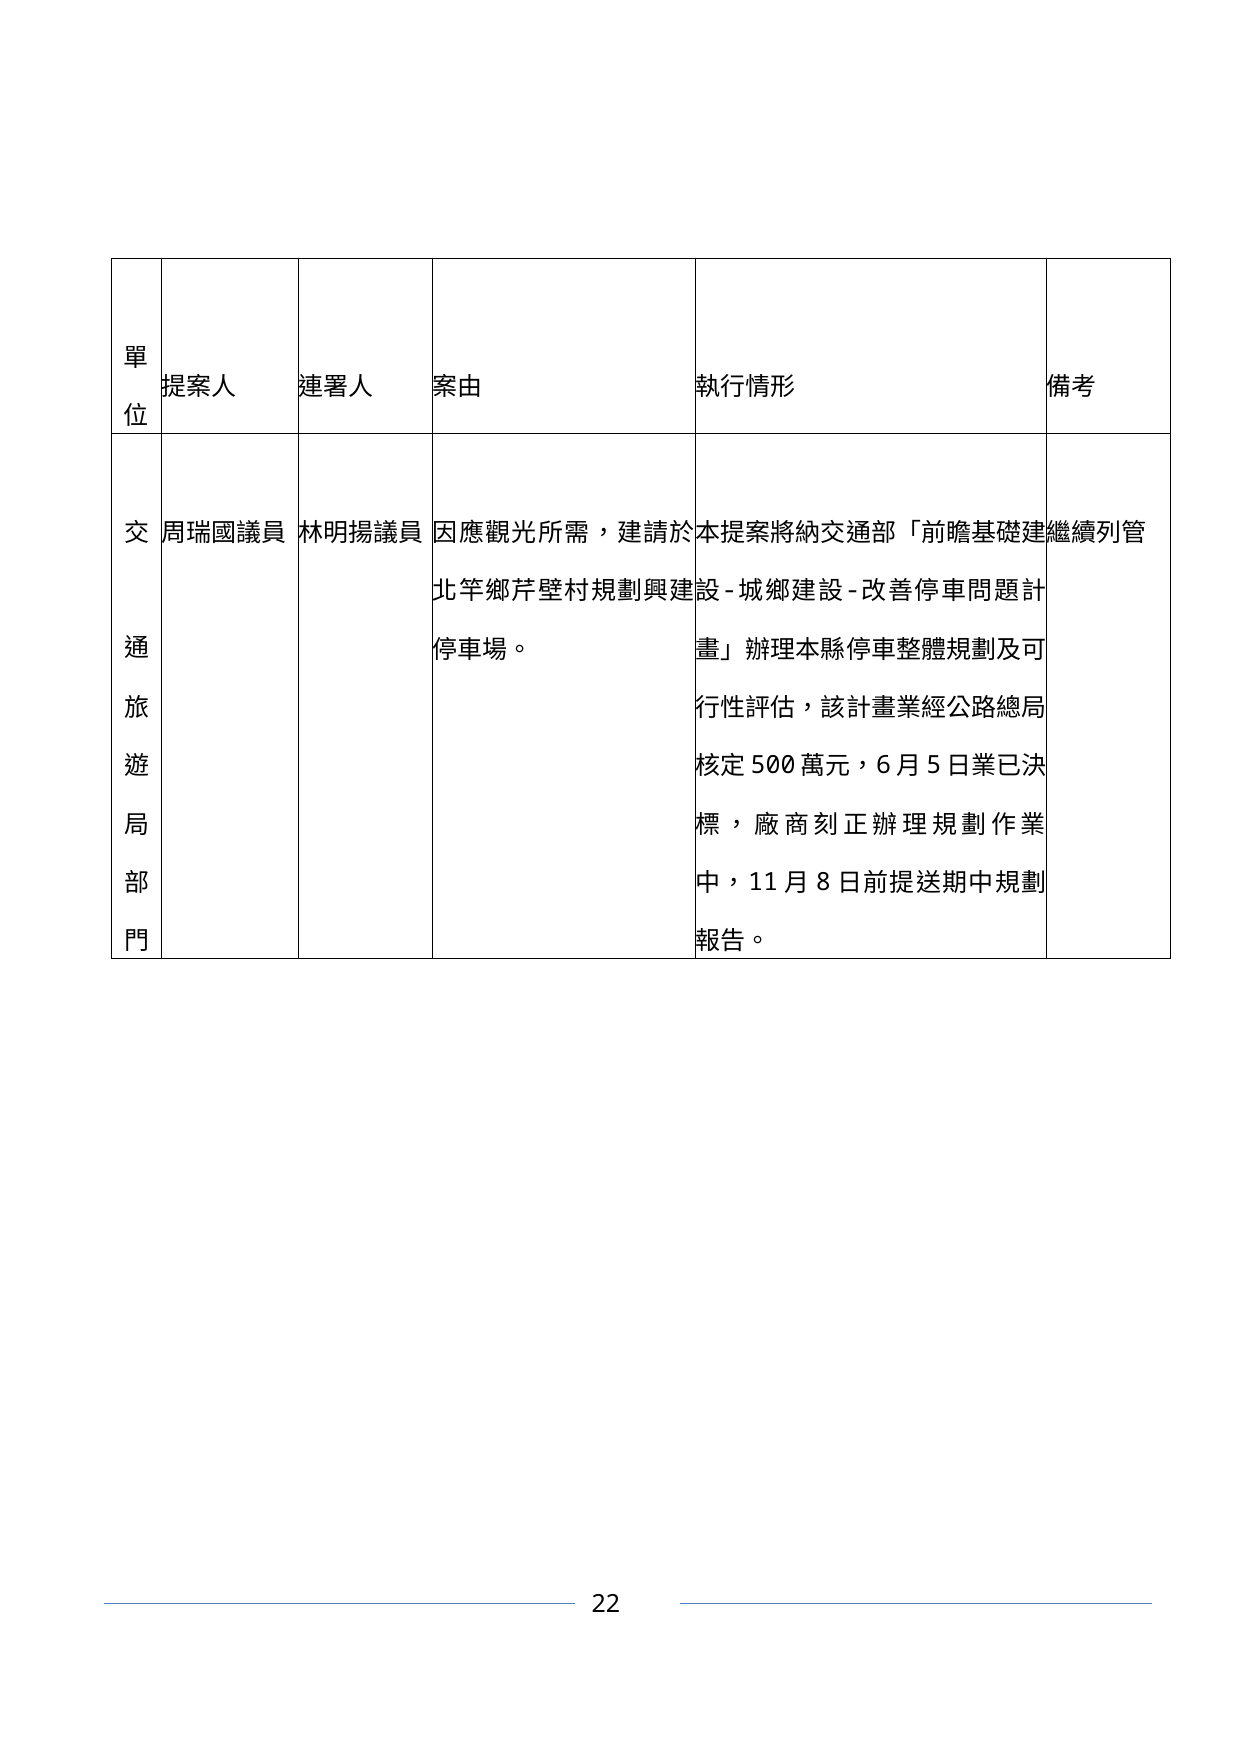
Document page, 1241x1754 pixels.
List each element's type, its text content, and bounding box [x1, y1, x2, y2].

table_cell 提案人 [162, 259, 298, 433]
table_cell 周瑞國議員 [162, 434, 298, 958]
table_cell 備考 [1047, 259, 1170, 433]
table_cell 本提案將納交通部「前瞻基礎建設-城鄉建設-改善停車問題計畫」辦理本縣停車整體規劃及可行性評估，該計畫業經公路總局核定500萬元，6月5日業已決標，廠商刻正辦理規劃作業中，11月8日前提送期中規劃報告。 [696, 434, 1046, 958]
table_cell 案由 [433, 259, 695, 433]
table_cell 單位 [112, 259, 161, 433]
table_cell 林明揚議員 [299, 434, 432, 958]
table_cell 因應觀光所需，建請於北竿鄉芹壁村規劃興建停車場。 [433, 434, 695, 958]
table_cell 連署人 [299, 259, 432, 433]
table_cell 繼續列管 [1047, 434, 1170, 958]
table_cell 交 通 旅 遊 局 部 門 [112, 434, 161, 958]
table_cell 執行情形 [696, 259, 1046, 433]
